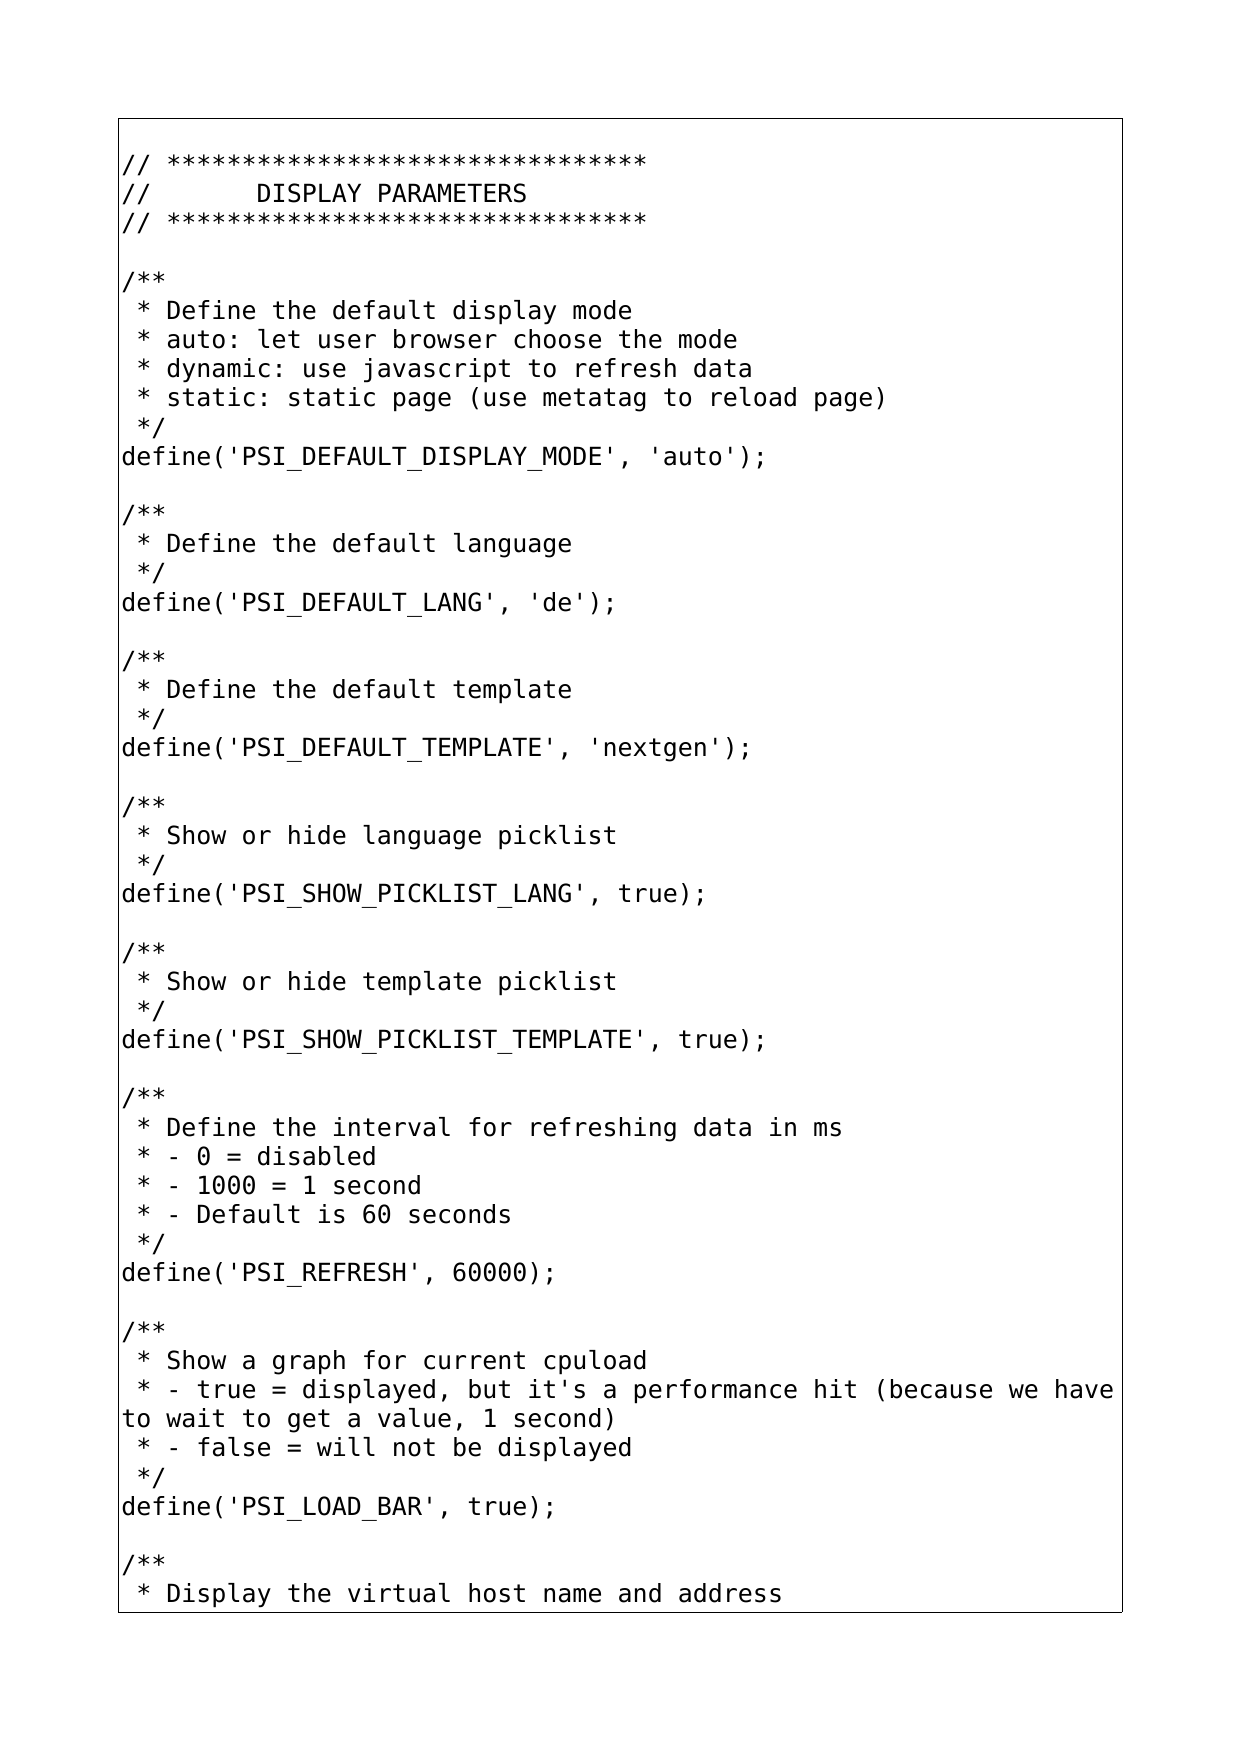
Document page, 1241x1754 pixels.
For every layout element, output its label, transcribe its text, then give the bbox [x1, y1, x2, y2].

table_header // ******************************** // DISPLAY PARAMETERS // ******************************** /** * Define the default display mode * auto: let user browser choose the mode * dynamic: use javascript to refresh data * static: static page (use metatag to reload page) */ define('PSI_DEFAULT_DISPLAY_MODE', 'auto'); /** * Define the default language */ define('PSI_DEFAULT_LANG', 'de'); /** * Define the default template */ define('PSI_DEFAULT_TEMPLATE', 'nextgen'); /** * Show or hide language picklist */ define('PSI_SHOW_PICKLIST_LANG', true); /** * Show or hide template picklist */ define('PSI_SHOW_PICKLIST_TEMPLATE', true); /** * Define the interval for refreshing data in ms * - 0 = disabled * - 1000 = 1 second * - Default is 60 seconds */ define('PSI_REFRESH', 60000); /** * Show a graph for current cpuload * - true = displayed, but it's a performance hit (because we have to wait to get a value, 1 second) * - false = will not be displayed */ define('PSI_LOAD_BAR', true); /** * Display the virtual host name and address [119, 119, 1122, 1612]
